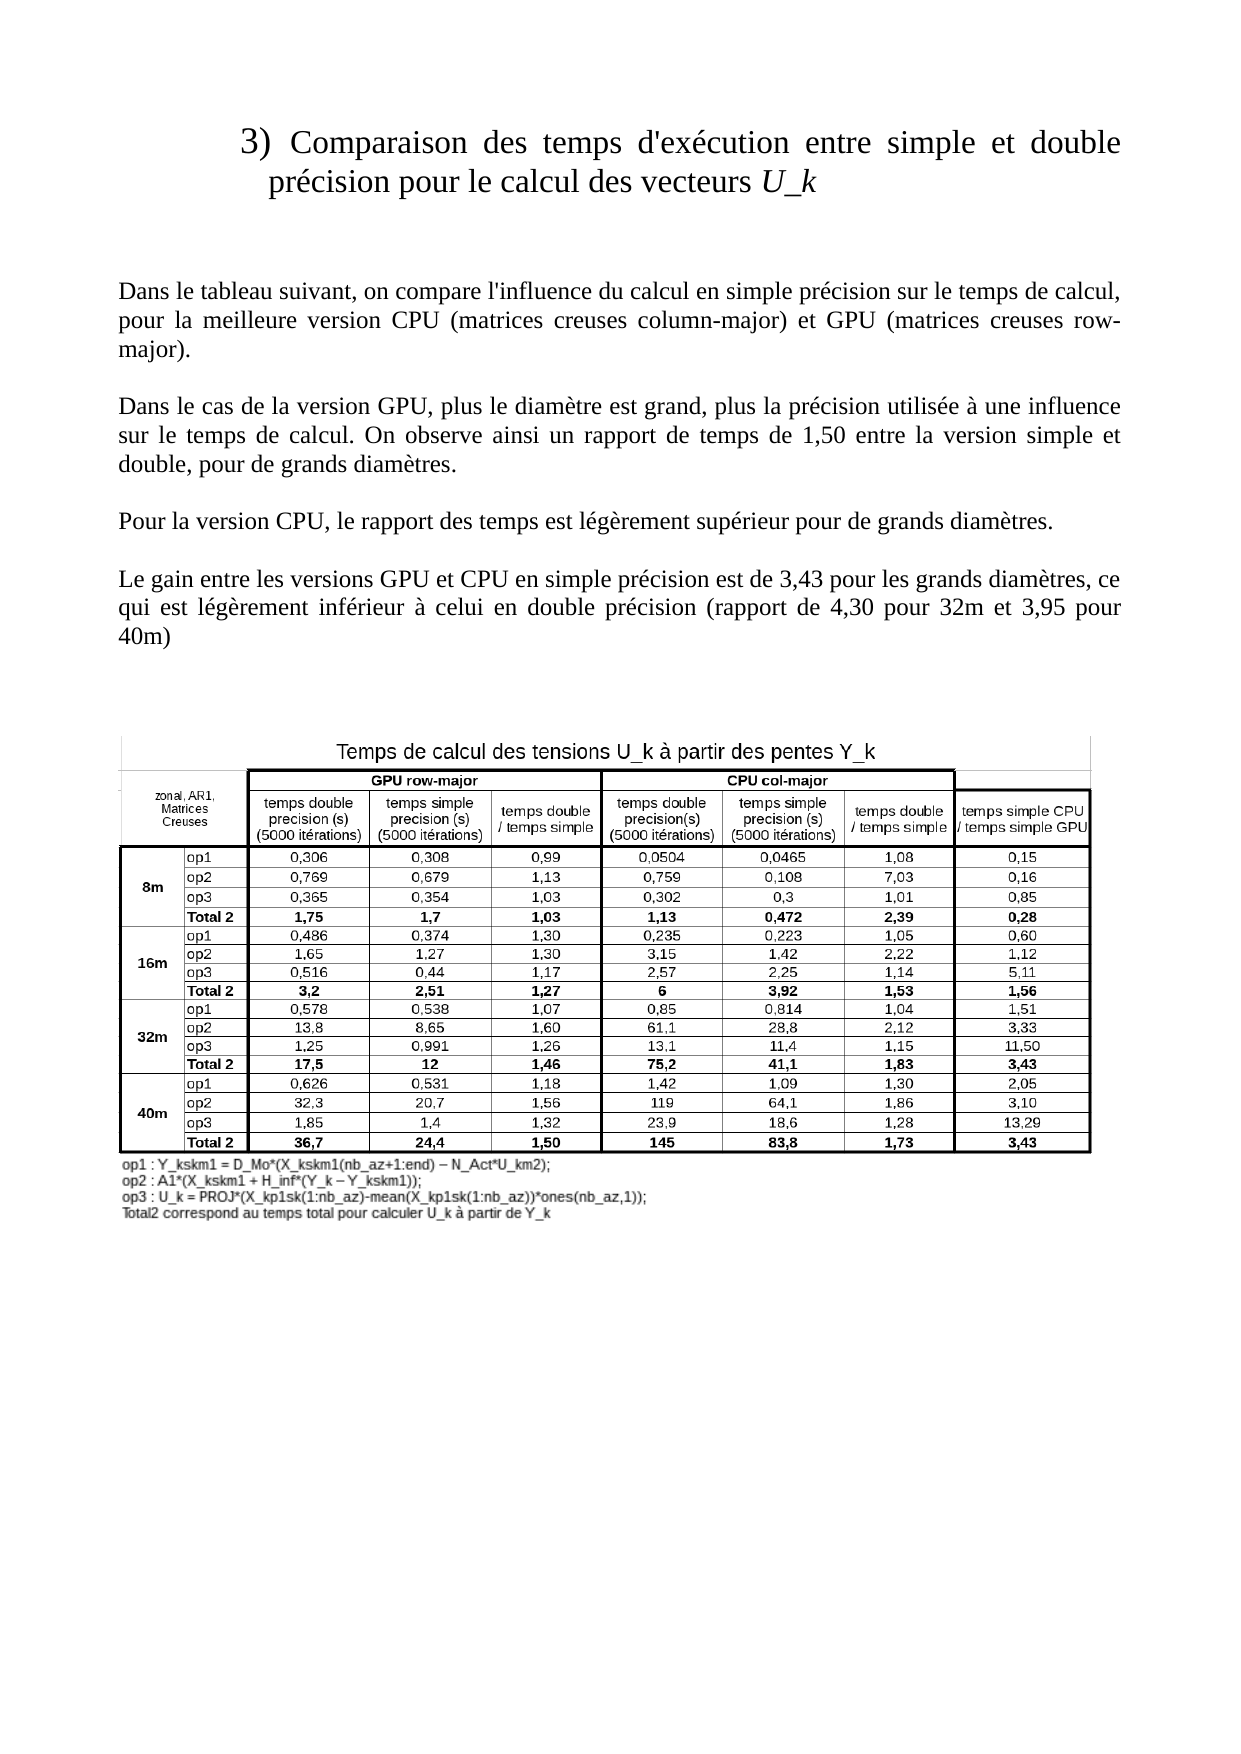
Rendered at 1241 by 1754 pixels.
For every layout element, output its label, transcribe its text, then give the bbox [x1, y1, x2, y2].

picture [118, 736, 1092, 1154]
list Comparaison des temps d'exécution entre simple et double précision pour le calcul des vecteurs U_k [231, 118, 1122, 199]
text Dans le cas de la version GPU, plus le diamètre est grand, plus la précision utilisée à une influence sur le temps de calcul. On observe ainsi un rapport de temps de 1,50 entre la version simple et double, pour de grands diamètres. [118, 391, 1122, 477]
picture [121, 1155, 659, 1237]
text Le gain entre les versions GPU et CPU en simple précision est de 3,43 pour les grands diamètres, ce qui est légèrement inférieur à celui en double précision (rapport de 4,30 pour 32m et 3,95 pour 40m) [118, 564, 1122, 650]
text Pour la version CPU, le rapport des temps est légèrement supérieur pour de grands diamètres. [118, 506, 1122, 535]
text Dans le tableau suivant, on compare l'influence du calcul en simple précision sur le temps de calcul, pour la meilleure version CPU (matrices creuses column-major) et GPU (matrices creuses row-major). [118, 276, 1122, 362]
